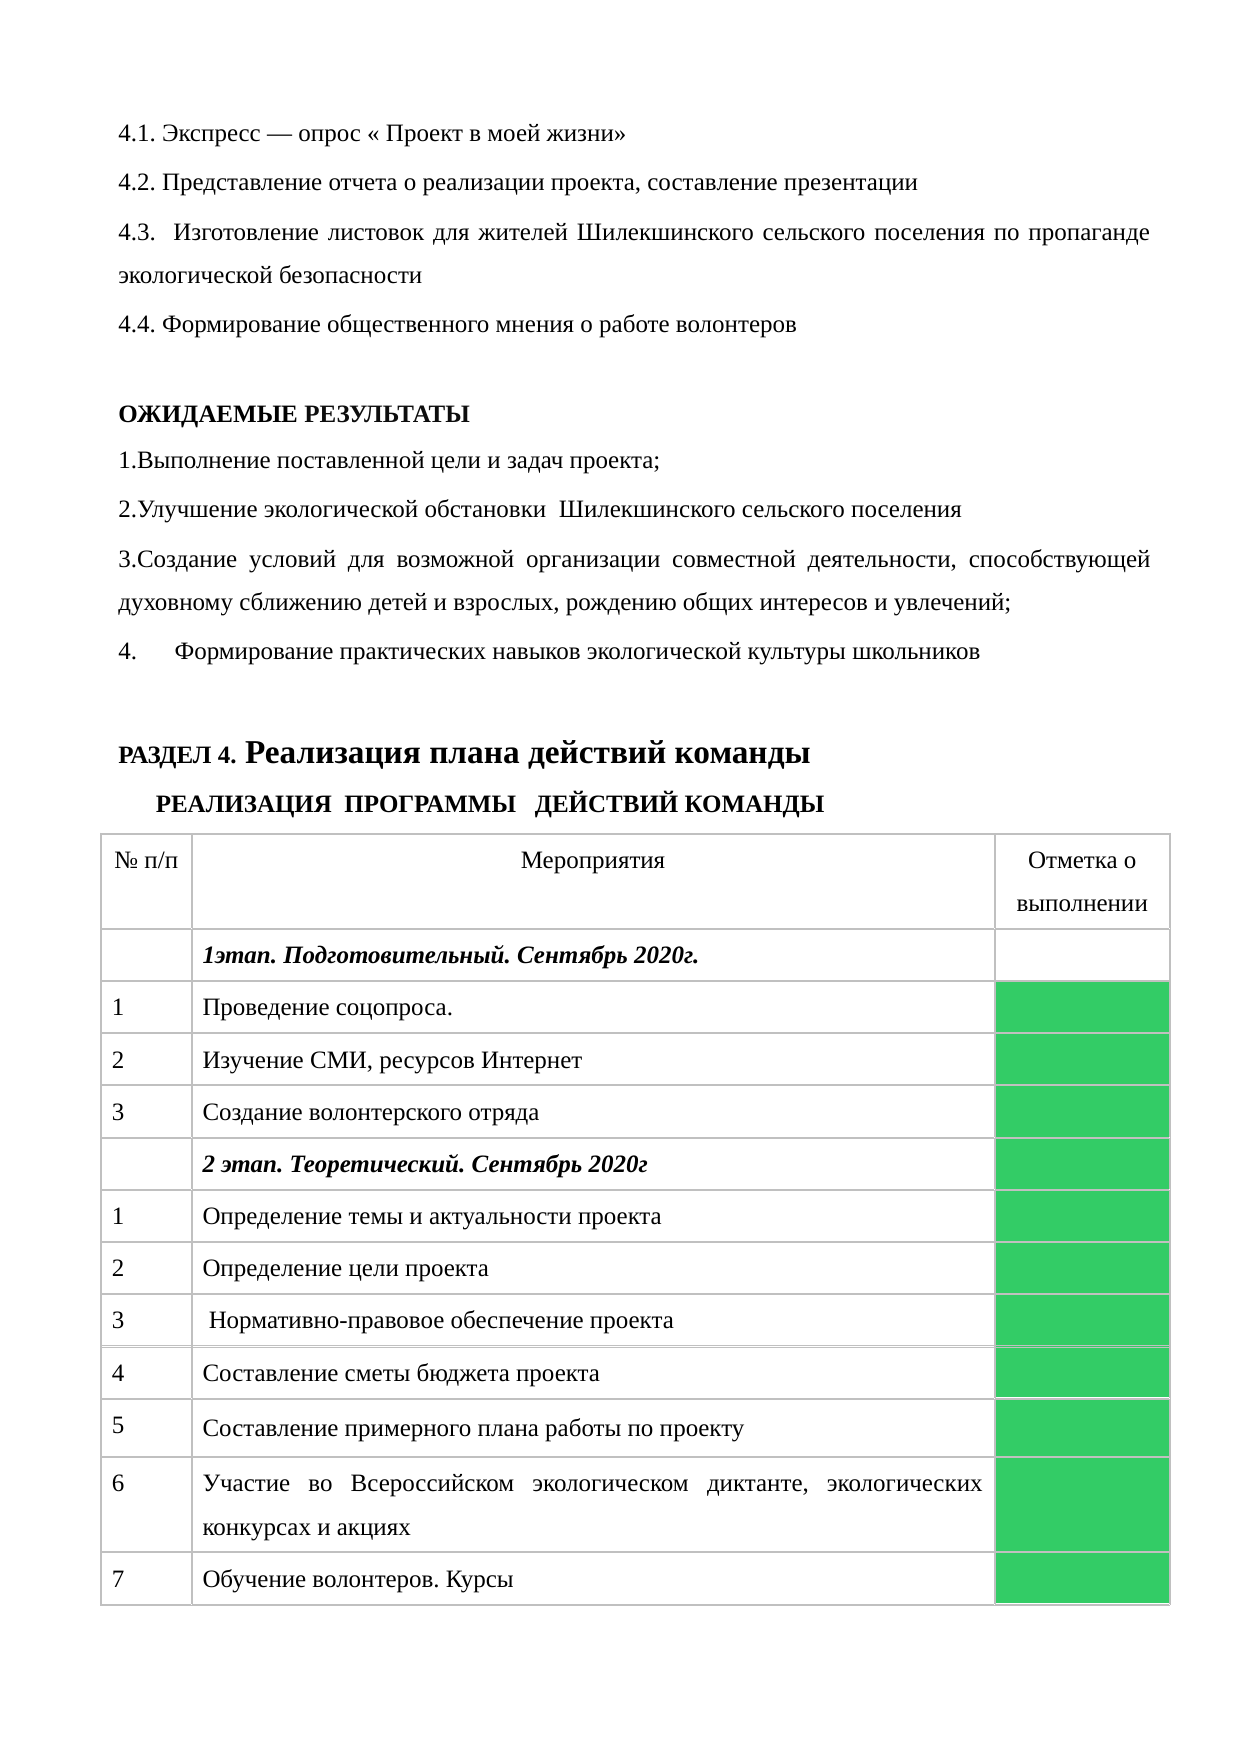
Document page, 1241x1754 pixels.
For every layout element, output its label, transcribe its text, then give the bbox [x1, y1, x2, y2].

text 4. Формирование практических навыков экологической культуры школьников [118, 636, 1152, 665]
text 4.4. Формирование общественного мнения о работе волонтеров [118, 309, 1152, 338]
table_cell 1 [102, 982, 191, 1032]
table_cell [996, 1348, 1169, 1397]
table_cell 6 [102, 1458, 191, 1551]
text 4.3. Изготовление листовок для жителей Шилекшинского сельского поселения по пропаганде экологической безопасности [118, 217, 1152, 289]
table_cell Обучение волонтеров. Курсы [193, 1553, 994, 1603]
list Выполнение поставленной цели и задач проекта; [118, 445, 1152, 474]
table_cell Составление сметы бюджета проекта [193, 1348, 994, 1397]
table_cell 7 [102, 1553, 191, 1603]
table_cell Создание волонтерского отряда [193, 1086, 994, 1137]
list Создание условий для возможной организации совместной деятельности, способствующей духовному сближению детей и взрослых, рождению общих интересов и увлечений; [118, 544, 1152, 616]
table_cell [996, 1295, 1169, 1345]
table_cell 2 [102, 1243, 191, 1293]
text 4.2. Представление отчета о реализации проекта, составление презентации [118, 167, 1152, 196]
table_cell Нормативно-правовое обеспечение проекта [193, 1295, 994, 1345]
table_cell [996, 1553, 1169, 1603]
table_cell 1этап. Подготовительный. Сентябрь 2020г. [193, 930, 994, 980]
table_cell Определение темы и актуальности проекта [193, 1191, 994, 1241]
table_cell Проведение соцопроса. [193, 982, 994, 1032]
table_cell [996, 1086, 1169, 1137]
text 4.1. Экспресс — опрос « Проект в моей жизни» [118, 118, 1152, 147]
table_cell 3 [102, 1086, 191, 1137]
text РАЗДЕЛ 4. Реализация плана действий команды [118, 732, 1152, 770]
table_cell 4 [102, 1348, 191, 1397]
list Улучшение экологической обстановки Шилекшинского сельского поселения [118, 494, 1152, 523]
table_cell Изучение СМИ, ресурсов Интернет [193, 1034, 994, 1084]
table_cell 1 [102, 1191, 191, 1241]
table_header Мероприятия [193, 835, 994, 928]
table_cell 3 [102, 1295, 191, 1345]
table_cell Cоставление примерного плана работы по проекту [193, 1400, 994, 1456]
table_cell [102, 930, 191, 980]
table_cell 2 [102, 1034, 191, 1084]
table_cell Определение цели проекта [193, 1243, 994, 1293]
table_cell 2 этап. Теоретический. Сентябрь 2020г [193, 1139, 994, 1189]
table_cell [996, 1243, 1169, 1293]
table_cell [996, 1400, 1169, 1456]
table_cell [996, 1139, 1169, 1189]
table_cell 5 [102, 1400, 191, 1456]
table_header Отметка о выполнении [996, 835, 1169, 928]
table_cell [996, 1458, 1169, 1551]
table_cell [996, 982, 1169, 1032]
text РЕАЛИЗАЦИЯ ПРОГРАММЫ ДЕЙСТВИЙ КОМАНДЫ [118, 789, 1152, 818]
table_cell [996, 1191, 1169, 1241]
text ОЖИДАЕМЫЕ РЕЗУЛЬТАТЫ [118, 399, 1152, 427]
table_cell Участие во Всероссийском экологическом диктанте, экологических конкурсах и акциях [193, 1458, 994, 1551]
table_cell [996, 930, 1169, 980]
table_cell [996, 1034, 1169, 1084]
table_cell [102, 1139, 191, 1189]
table_header № п/п [102, 835, 191, 928]
